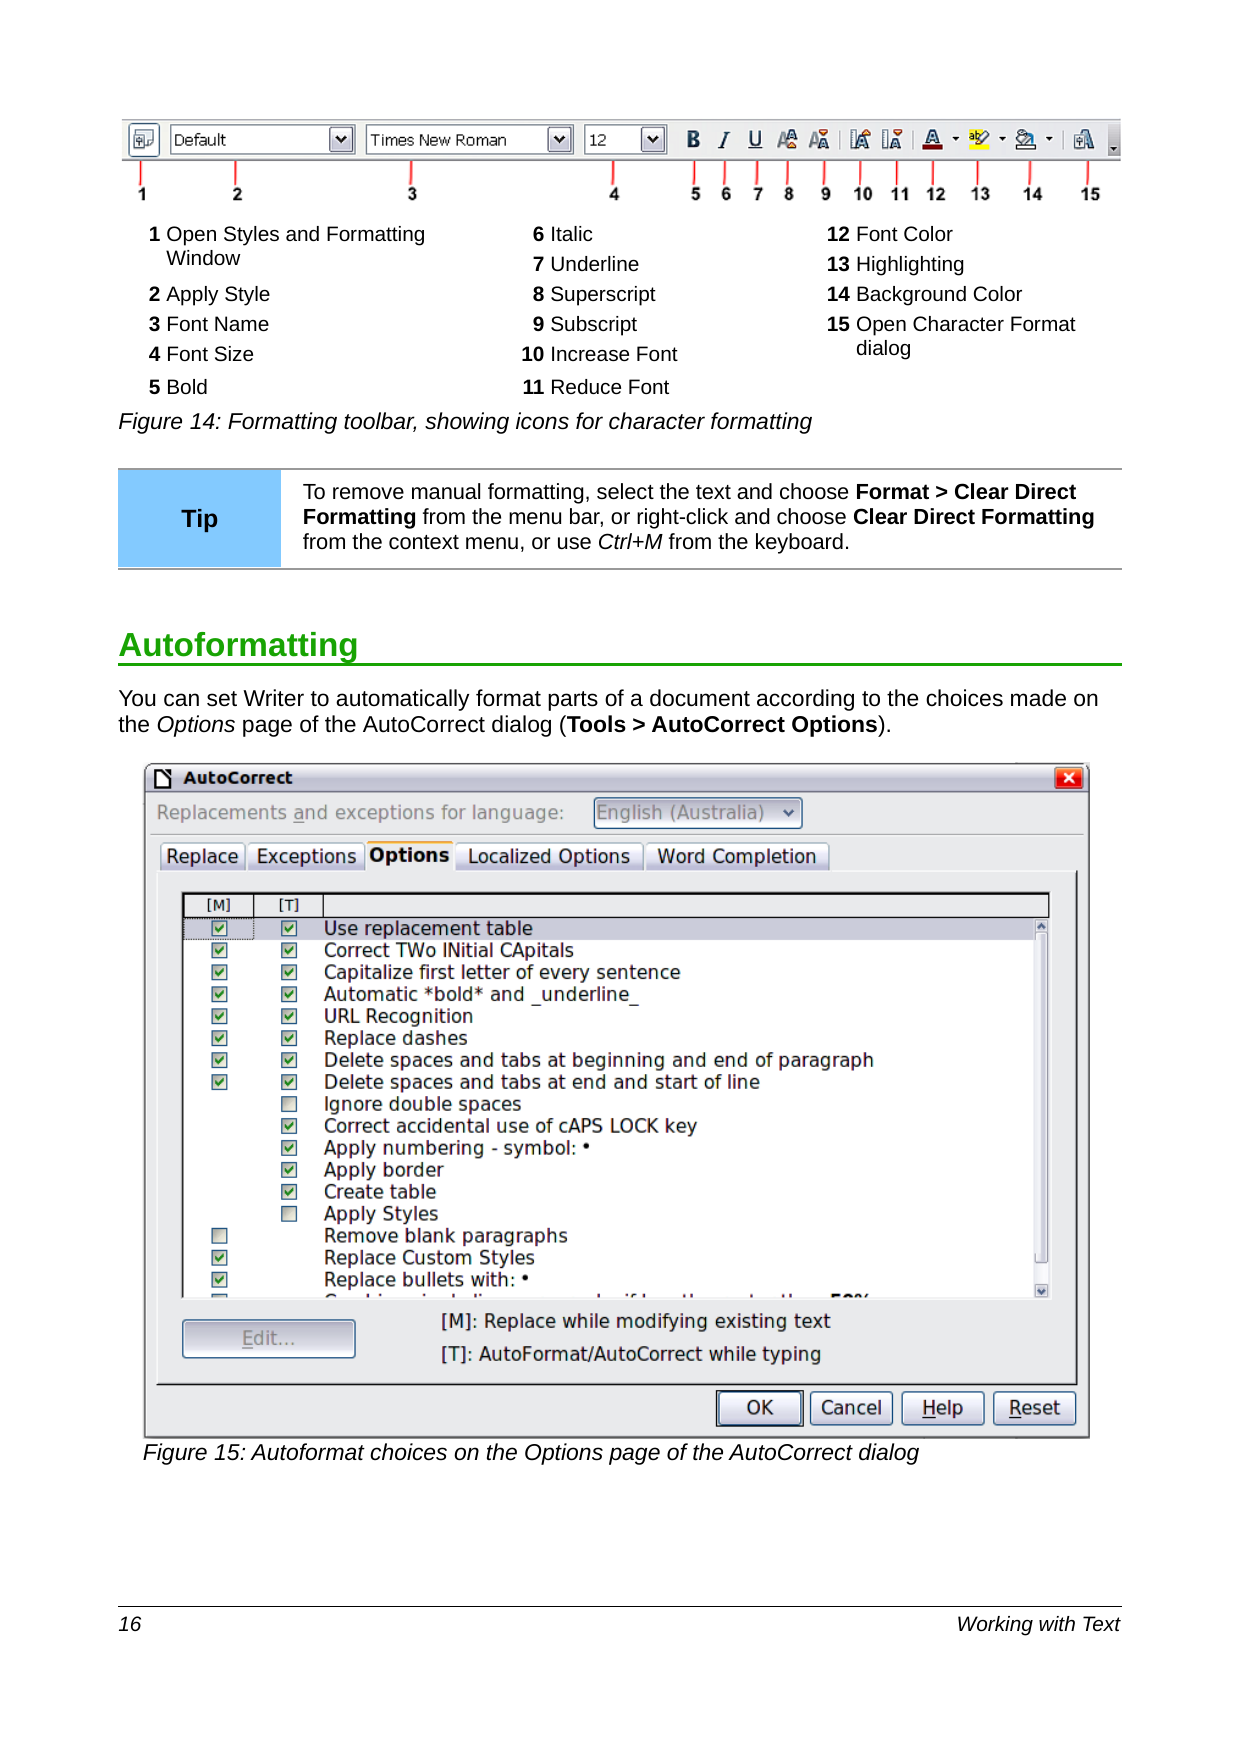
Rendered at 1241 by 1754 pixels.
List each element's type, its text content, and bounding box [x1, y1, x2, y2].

table_cell 9 [502, 309, 547, 339]
table_cell 10 [502, 339, 547, 372]
table_header 1 [120, 219, 163, 249]
table_cell 4 [120, 339, 163, 372]
table_cell 5 [120, 372, 163, 402]
table_cell Subscript [547, 309, 806, 339]
table_cell 13 [806, 249, 853, 279]
table_cell 11 [502, 372, 547, 402]
table_cell Bold [163, 372, 502, 402]
table_header 6 [502, 219, 547, 249]
table_cell Font Size [163, 339, 502, 372]
table_cell Highlighting [853, 249, 1125, 279]
text Figure 14: Formatting toolbar, showing icons for character formatting [118, 408, 1125, 434]
table_cell Background Color [853, 279, 1125, 309]
picture [121, 118, 1122, 213]
text Figure 15: Autoformat choices on the Options page of the AutoCorrect dialog [143, 1439, 1098, 1465]
table_header Italic [547, 219, 806, 249]
table_cell 15 [806, 309, 853, 339]
table_header To remove manual formatting, select the text and choose Format > Clear Direct Formatting from the menu bar, or right-click and choose Clear Direct Formatting from the context menu, or use Ctrl+M from the keyboard. [281, 470, 1122, 567]
table_cell [806, 339, 853, 372]
subtitle Autoformatting [118, 625, 1122, 663]
table_header Font Color [853, 219, 1125, 249]
table_header Tip [118, 470, 281, 567]
table_cell [853, 372, 1125, 402]
table_cell Apply Style [163, 279, 502, 309]
table_header 12 [806, 219, 853, 249]
picture [142, 762, 1090, 1439]
table_cell Reduce Font [547, 372, 806, 402]
table_cell Increase Font [547, 339, 806, 372]
table_cell [806, 372, 853, 402]
text You can set Writer to automatically format parts of a document according to the choices made on the Options page of the AutoCorrect dialog (Tools > AutoCorrect Options). [118, 684, 1122, 737]
table_cell Font Name [163, 309, 502, 339]
table_cell 3 [120, 309, 163, 339]
table_cell 2 [120, 279, 163, 309]
table_cell Superscript [547, 279, 806, 309]
table_cell 8 [502, 279, 547, 309]
table_cell [120, 249, 163, 279]
table_cell Underline [547, 249, 806, 279]
table_cell 14 [806, 279, 853, 309]
table_header Open Styles and Formatting Window [163, 219, 502, 279]
table_cell Open Character Format dialog [853, 309, 1125, 372]
table_cell 7 [502, 249, 547, 279]
